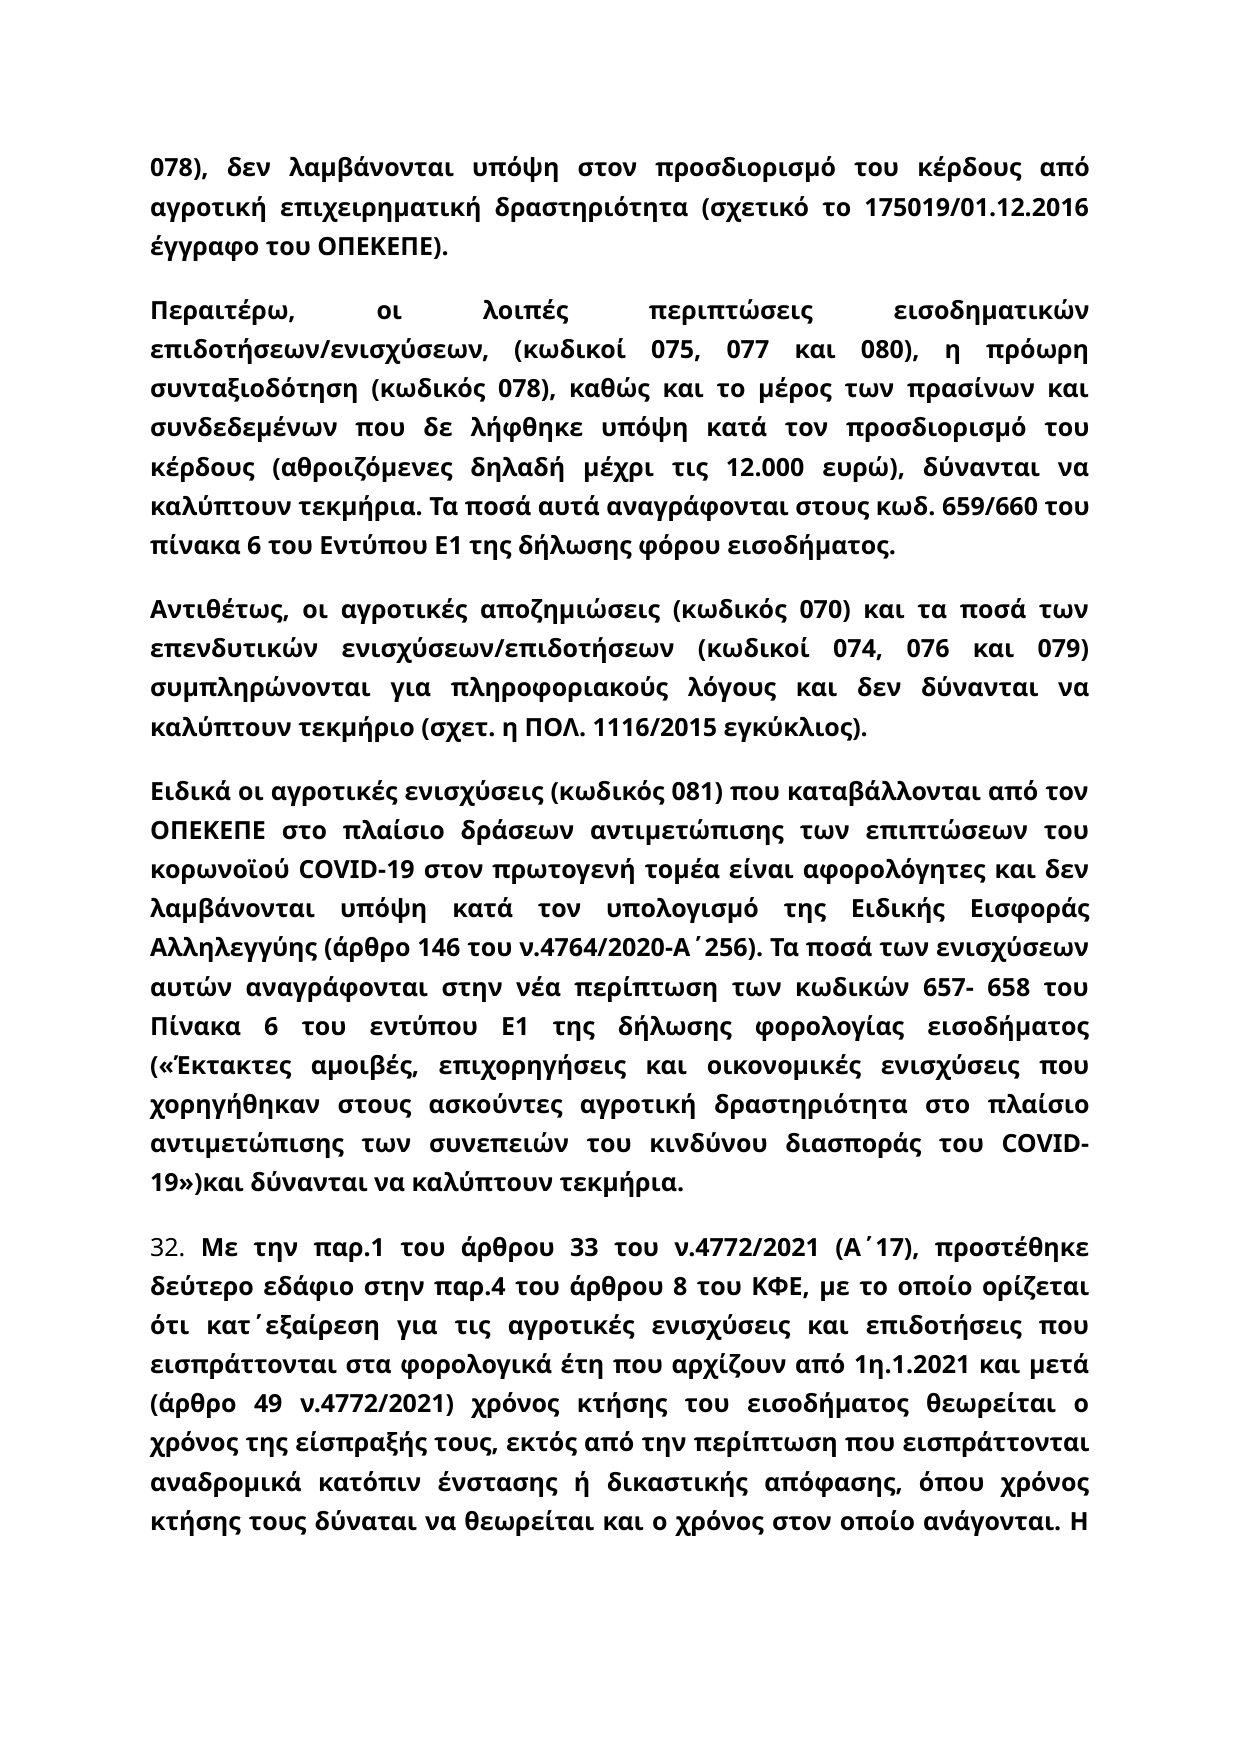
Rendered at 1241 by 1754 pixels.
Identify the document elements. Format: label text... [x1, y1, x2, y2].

text 32. Με την παρ.1 του άρθρου 33 του ν.4772/2021 (Α΄17), προστέθηκε δεύτερο εδάφιο στην παρ.4 του άρθρου 8 του ΚΦΕ, με το οποίο ορίζεται ότι κατ΄εξαίρεση για τις αγροτικές ενισχύσεις και επιδοτήσεις που εισπράττονται στα φορολογικά έτη που αρχίζουν από 1η.1.2021 και μετά (άρθρο 49 ν.4772/2021) χρόνος κτήσης του εισοδήματος θεωρείται ο χρόνος της είσπραξής τους, εκτός από την περίπτωση που εισπράττονται αναδρομικά κατόπιν ένστασης ή δικαστικής απόφασης, όπου χρόνος κτήσης τους δύναται να θεωρείται και o χρόνος στον οποίο ανάγονται. Η [150, 1229, 1090, 1537]
text Περαιτέρω, οι λοιπές περιπτώσεις εισοδηματικών επιδοτήσεων/ενισχύσεων, (κωδικοί 075, 077 και 080), η πρόωρη συνταξιοδότηση (κωδικός 078), καθώς και το μέρος των πρασίνων και συνδεδεμένων που δε λήφθηκε υπόψη κατά τον προσδιορισμό του κέρδους (αθροιζόμενες δηλαδή μέχρι τις 12.000 ευρώ), δύνανται να καλύπτουν τεκμήρια. Τα ποσά αυτά αναγράφονται στους κωδ. 659/660 του πίνακα 6 του Εντύπου Ε1 της δήλωσης φόρου εισοδήματος. [150, 292, 1090, 562]
text Αντιθέτως, οι αγροτικές αποζημιώσεις (κωδικός 070) και τα ποσά των επενδυτικών ενισχύσεων/επιδοτήσεων (κωδικοί 074, 076 και 079) συμπληρώνονται για πληροφοριακούς λόγους και δεν δύνανται να καλύπτουν τεκμήριο (σχετ. η ΠΟΛ. 1116/2015 εγκύκλιος). [150, 592, 1090, 743]
text Ειδικά οι αγροτικές ενισχύσεις (κωδικός 081) που καταβάλλονται από τον ΟΠΕΚΕΠΕ στο πλαίσιο δράσεων αντιμετώπισης των επιπτώσεων του κορωνοϊού COVID-19 στον πρωτογενή τομέα είναι αφορολόγητες και δεν λαμβάνονται υπόψη κατά τον υπολογισμό της Ειδικής Εισφοράς Αλληλεγγύης (άρθρο 146 του ν.4764/2020-Α΄256). Τα ποσά των ενισχύσεων αυτών αναγράφονται στην νέα περίπτωση των κωδικών 657- 658 του Πίνακα 6 του εντύπου Ε1 της δήλωσης φορολογίας εισοδήματος («Έκτακτες αμοιβές, επιχορηγήσεις και οικονομικές ενισχύσεις που χορηγήθηκαν στους ασκούντες αγροτική δραστηριότητα στο πλαίσιο αντιμετώπισης των συνεπειών του κινδύνου διασποράς του COVID-19»)και δύνανται να καλύπτουν τεκμήρια. [150, 773, 1090, 1199]
text 078), δεν λαμβάνονται υπόψη στον προσδιορισμό του κέρδους από αγροτική επιχειρηματική δραστηριότητα (σχετικό το 175019/01.12.2016 έγγραφο του ΟΠΕΚΕΠΕ). [150, 150, 1090, 262]
